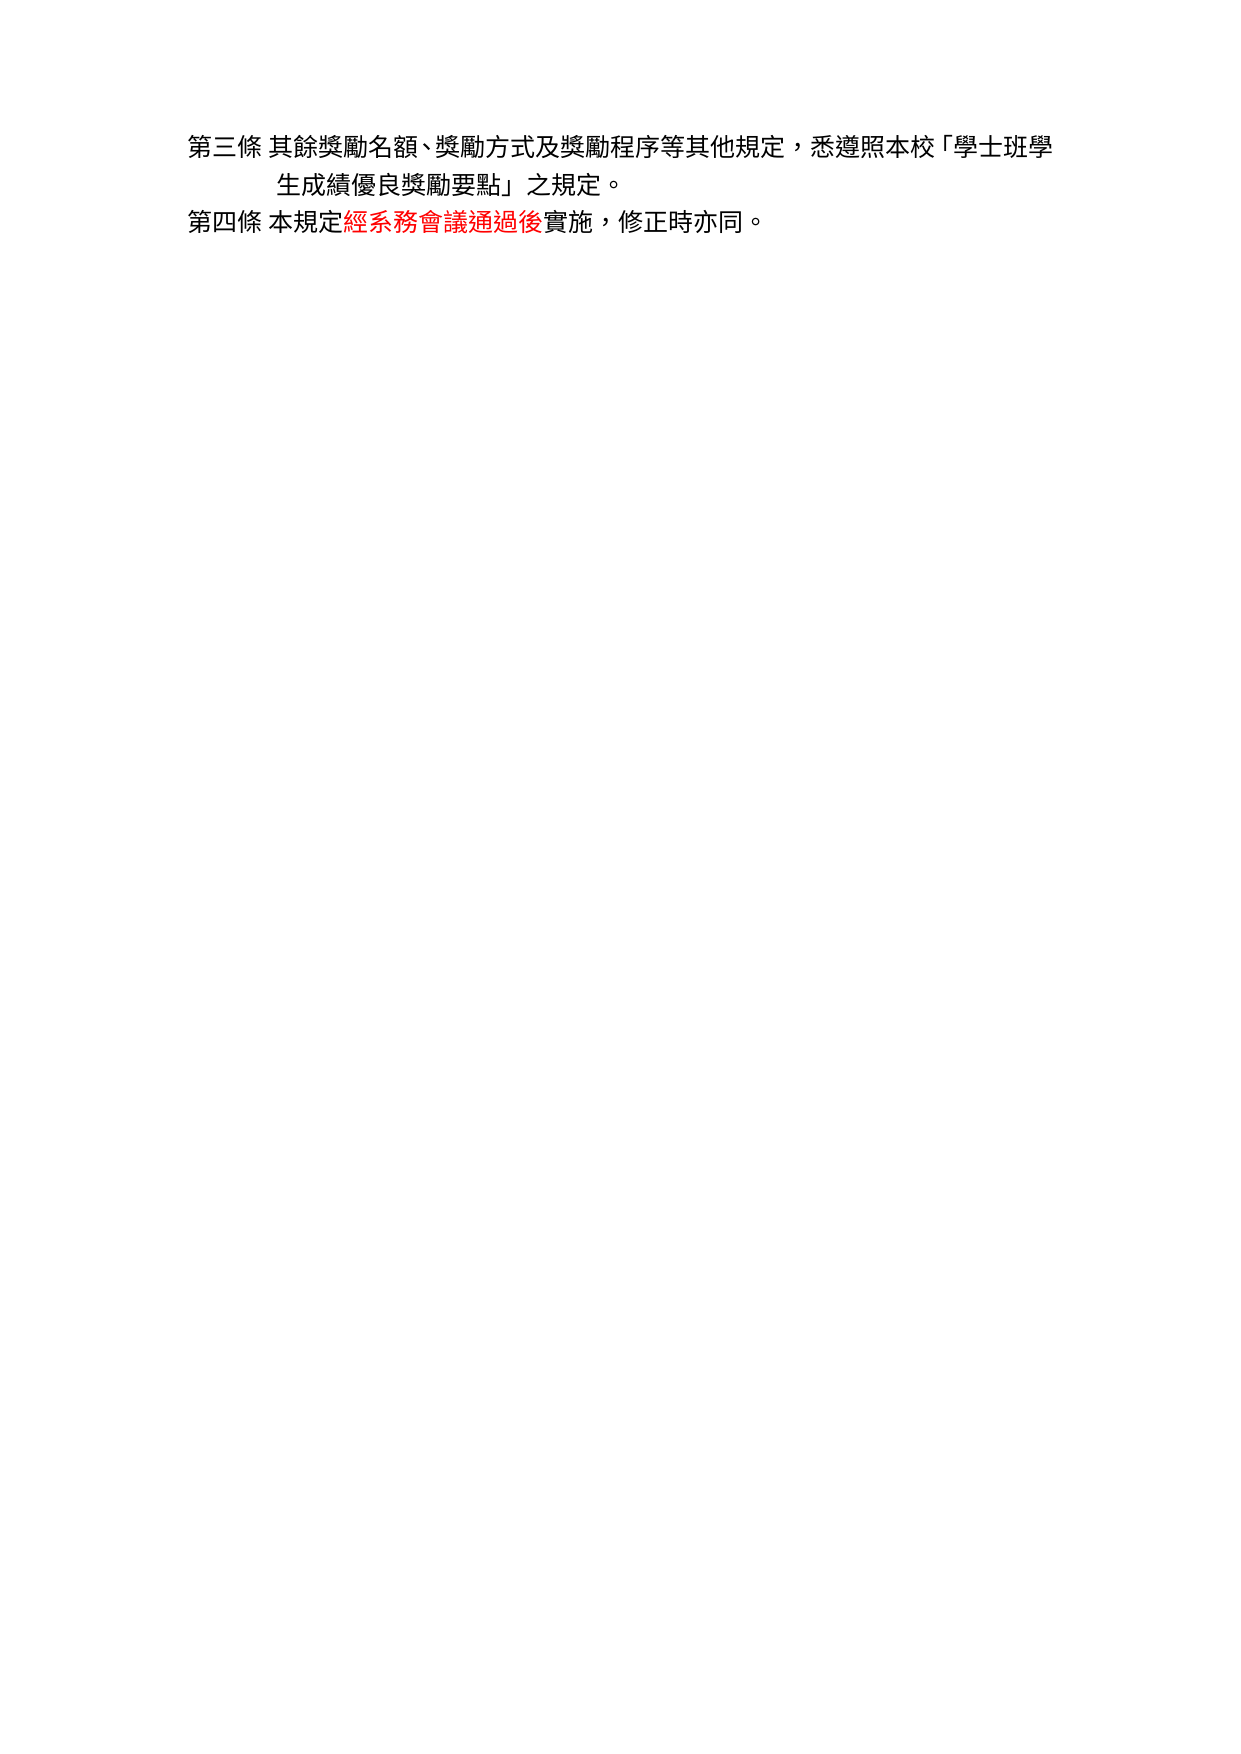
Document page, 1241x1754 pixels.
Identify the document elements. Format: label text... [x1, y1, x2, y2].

text 第四條 本規定經系務會議通過後實施，修正時亦同。 [187, 202, 1053, 239]
text 第三條 其餘獎勵名額、獎勵方式及獎勵程序等其他規定，悉遵照本校「學士班學生成績優良獎勵要點」之規定。 [187, 127, 1053, 202]
